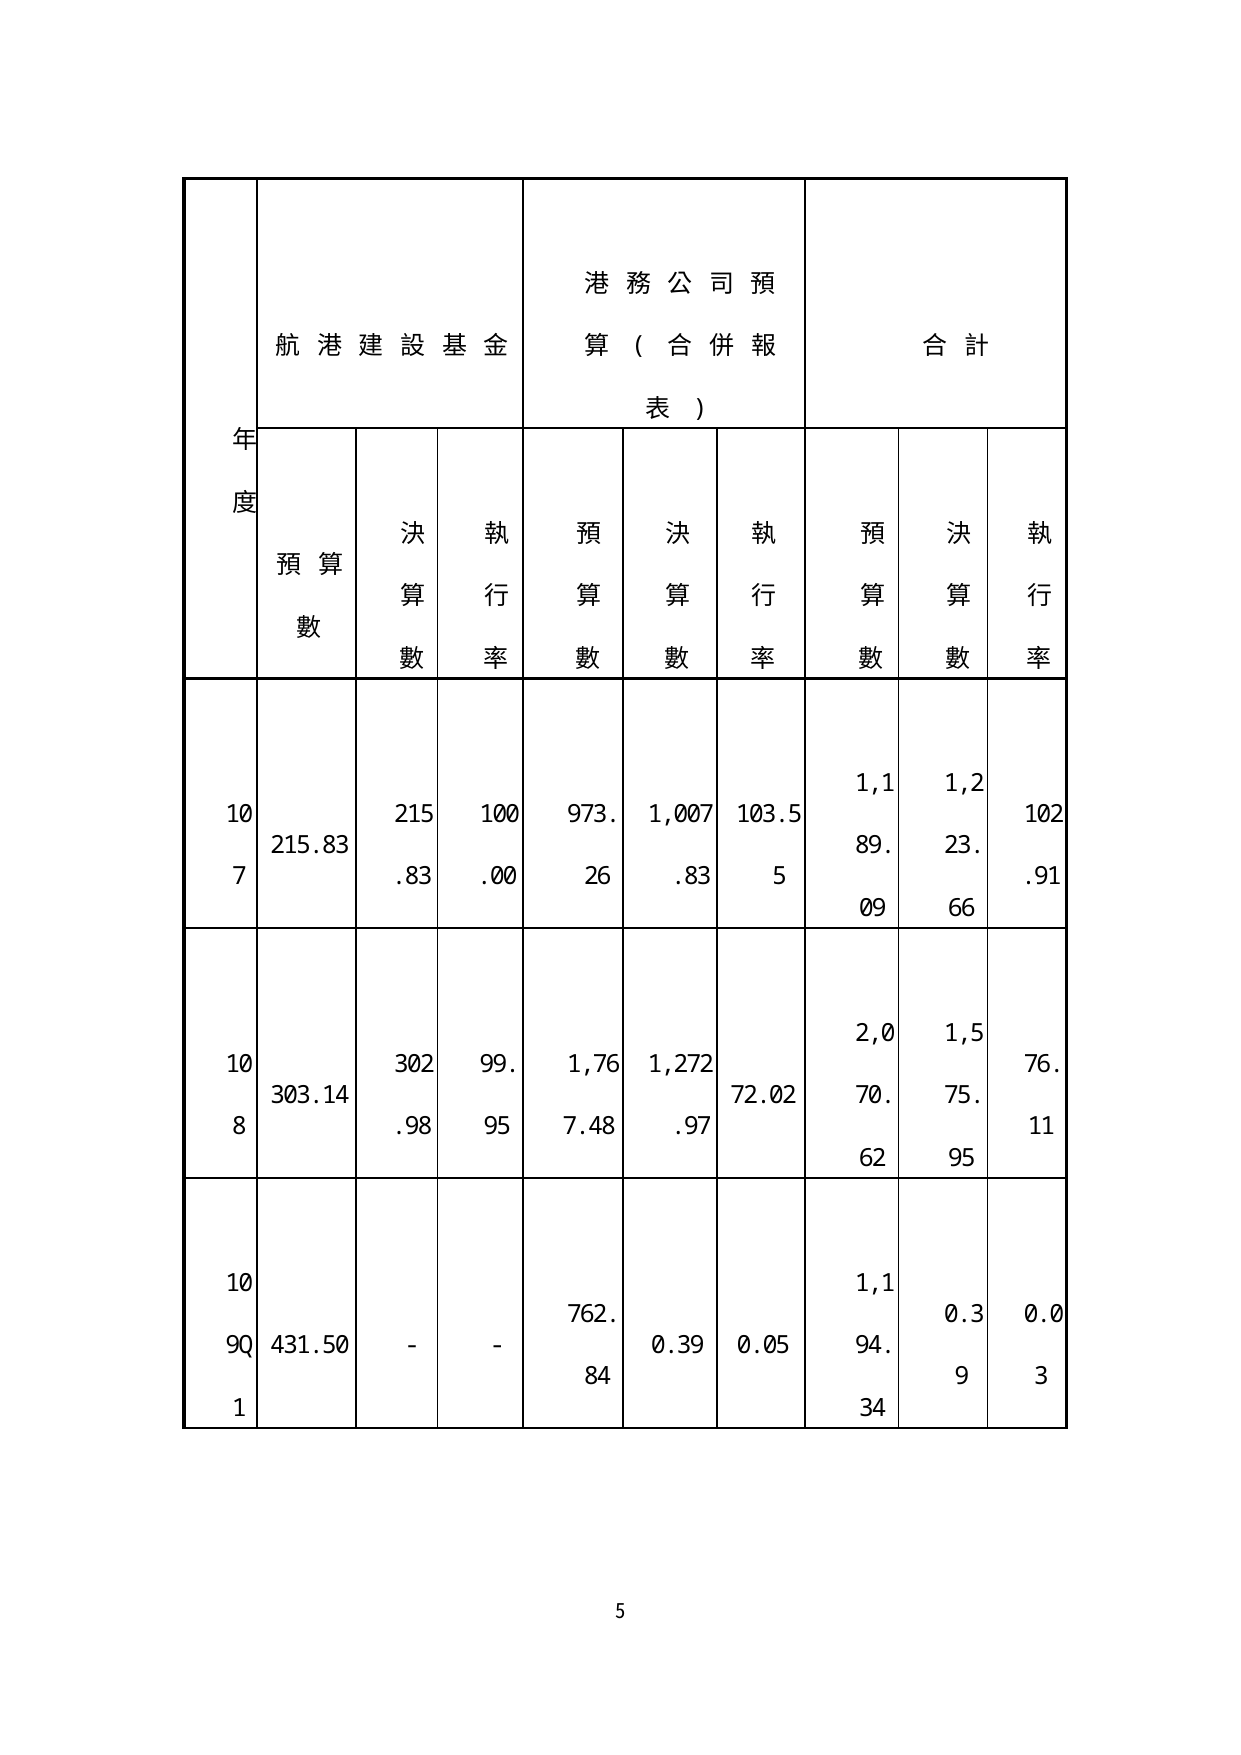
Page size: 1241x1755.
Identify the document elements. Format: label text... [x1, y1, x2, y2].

table_cell 302.98 [357, 929, 437, 1177]
table_cell 1,194.34 [806, 1179, 898, 1427]
table_cell 0.05 [718, 1179, 804, 1427]
table_cell 預算數 [258, 429, 355, 677]
table_cell 預算數 [524, 429, 622, 677]
table_cell 109Q1 [186, 1179, 256, 1427]
table_cell 76.11 [988, 929, 1065, 1177]
table_cell 303.14 [258, 929, 355, 1177]
table_cell 108 [186, 929, 256, 1177]
table_cell 執行率 [718, 429, 804, 677]
table_cell 0.03 [988, 1179, 1065, 1427]
table_cell 107 [186, 680, 256, 927]
table_cell 762.84 [524, 1179, 622, 1427]
table_cell 決算數 [899, 429, 987, 677]
table_cell 0.39 [899, 1179, 987, 1427]
table_header 年度 [186, 180, 256, 677]
table_cell 執行率 [438, 429, 522, 677]
table_cell 執行率 [988, 429, 1065, 677]
table_cell 0.39 [624, 1179, 716, 1427]
table_cell 預算數 [806, 429, 898, 677]
table_cell 2,070.62 [806, 929, 898, 1177]
table_cell 215.83 [258, 680, 355, 927]
table_header 港務公司預算(合併報表) [524, 180, 804, 427]
table_cell 103.55 [718, 680, 804, 927]
table_cell 1,767.48 [524, 929, 622, 1177]
table_cell 431.50 [258, 1179, 355, 1427]
table_cell 1,575.95 [899, 929, 987, 1177]
table_cell 100.00 [438, 680, 522, 927]
table_cell - [438, 1179, 522, 1427]
table_cell 72.02 [718, 929, 804, 1177]
table_cell 1,007.83 [624, 680, 716, 927]
table_cell 102.91 [988, 680, 1065, 927]
table_cell 1,272.97 [624, 929, 716, 1177]
table_cell 973.26 [524, 680, 622, 927]
table_cell - [357, 1179, 437, 1427]
table_cell 99.95 [438, 929, 522, 1177]
table_header 合計 [806, 180, 1065, 427]
table_cell 決算數 [624, 429, 716, 677]
table_cell 215.83 [357, 680, 437, 927]
table_cell 1,189.09 [806, 680, 898, 927]
table_cell 1,223.66 [899, 680, 987, 927]
table_cell 決算數 [357, 429, 437, 677]
table_header 航港建設基金 [258, 180, 522, 427]
